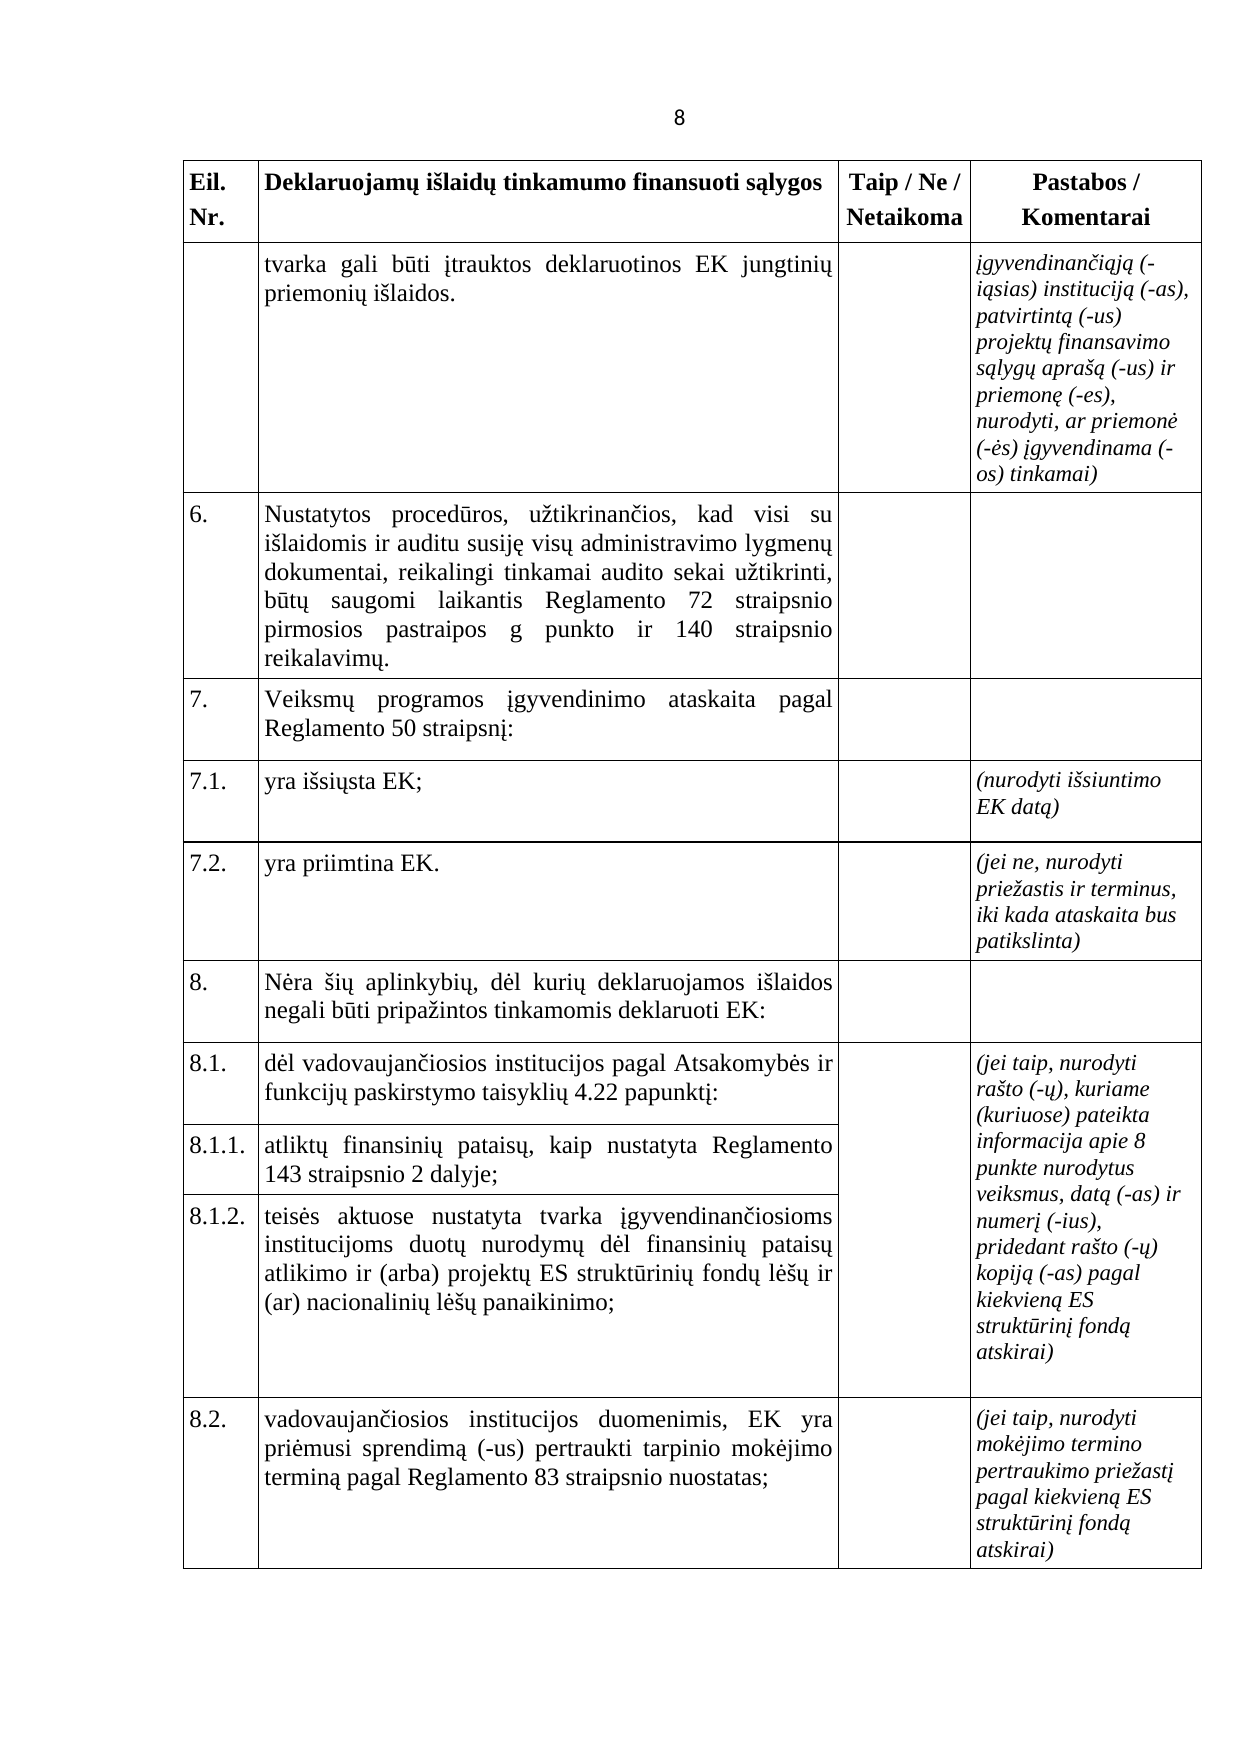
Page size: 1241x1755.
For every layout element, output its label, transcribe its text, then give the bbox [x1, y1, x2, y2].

table_cell [971, 493, 1201, 678]
table_cell [839, 961, 970, 1042]
table_cell [184, 243, 258, 492]
table_cell [839, 1398, 970, 1568]
table_cell 7. [184, 679, 258, 759]
table_cell (nurodyti išsiuntimo EK datą) [971, 761, 1201, 841]
table_cell vadovaujančiosios institucijos duomenimis, EK yra priėmusi sprendimą (-us) pertraukti tarpinio mokėjimo terminą pagal Reglamento 83 straipsnio nuostatas; [259, 1398, 838, 1568]
table_cell [839, 493, 970, 678]
table_cell (jei taip, nurodyti rašto (-ų), kuriame (kuriuose) pateikta informacija apie 8 punkte nurodytus veiksmus, datą (-as) ir numerį (-ius), pridedant rašto (-ų) kopiją (-as) pagal kiekvieną ES struktūrinį fondą atskirai) [971, 1043, 1201, 1397]
table_cell [839, 843, 970, 960]
table_header Eil. Nr. [184, 161, 258, 242]
table_header Taip / Ne / Netaikoma [839, 161, 970, 242]
table_cell 8.1. [184, 1043, 258, 1123]
table_cell [839, 243, 970, 492]
table_cell [839, 679, 970, 759]
table_cell Nėra šių aplinkybių, dėl kurių deklaruojamos išlaidos negali būti pripažintos tinkamomis deklaruoti EK: [259, 961, 838, 1042]
table_cell (jei taip, nurodyti mokėjimo termino pertraukimo priežastį pagal kiekvieną ES struktūrinį fondą atskirai) [971, 1398, 1201, 1568]
table_cell 8.1.2. [184, 1195, 258, 1397]
table_cell 7.2. [184, 843, 258, 960]
table_cell yra išsiųsta EK; [259, 761, 838, 841]
table_header Deklaruojamų išlaidų tinkamumo finansuoti sąlygos [259, 161, 838, 242]
table_cell įgyvendinančiąją (-iąsias) instituciją (-as), patvirtintą (-us) projektų finansavimo sąlygų aprašą (-us) ir priemonę (-es), nurodyti, ar priemonė (-ės) įgyvendinama (-os) tinkamai) [971, 243, 1201, 492]
table_cell teisės aktuose nustatyta tvarka įgyvendinančiosioms institucijoms duotų nurodymų dėl finansinių pataisų atlikimo ir (arba) projektų ES struktūrinių fondų lėšų ir (ar) nacionalinių lėšų panaikinimo; [259, 1195, 838, 1397]
table_cell [971, 961, 1201, 1042]
table_cell dėl vadovaujančiosios institucijos pagal Atsakomybės ir funkcijų paskirstymo taisyklių 4.22 papunktį: [259, 1043, 838, 1123]
table_cell atliktų finansinių pataisų, kaip nustatyta Reglamento 143 straipsnio 2 dalyje; [259, 1125, 838, 1194]
table_cell tvarka gali būti įtrauktos deklaruotinos EK jungtinių priemonių išlaidos. [259, 243, 838, 492]
table_cell [839, 1043, 970, 1397]
table_cell 8. [184, 961, 258, 1042]
table_cell [971, 679, 1201, 759]
table_cell Nustatytos procedūros, užtikrinančios, kad visi su išlaidomis ir auditu susiję visų administravimo lygmenų dokumentai, reikalingi tinkamai audito sekai užtikrinti, būtų saugomi laikantis Reglamento 72 straipsnio pirmosios pastraipos g punkto ir 140 straipsnio reikalavimų. [259, 493, 838, 678]
table_cell 8.2. [184, 1398, 258, 1568]
table_cell yra priimtina EK. [259, 843, 838, 960]
table_cell [839, 761, 970, 841]
table_cell Veiksmų programos įgyvendinimo ataskaita pagal Reglamento 50 straipsnį: [259, 679, 838, 759]
table_cell 6. [184, 493, 258, 678]
table_cell 7.1. [184, 761, 258, 841]
table_cell 8.1.1. [184, 1125, 258, 1194]
table_header Pastabos / Komentarai [971, 161, 1201, 242]
table_cell (jei ne, nurodyti priežastis ir terminus, iki kada ataskaita bus patikslinta) [971, 843, 1201, 960]
